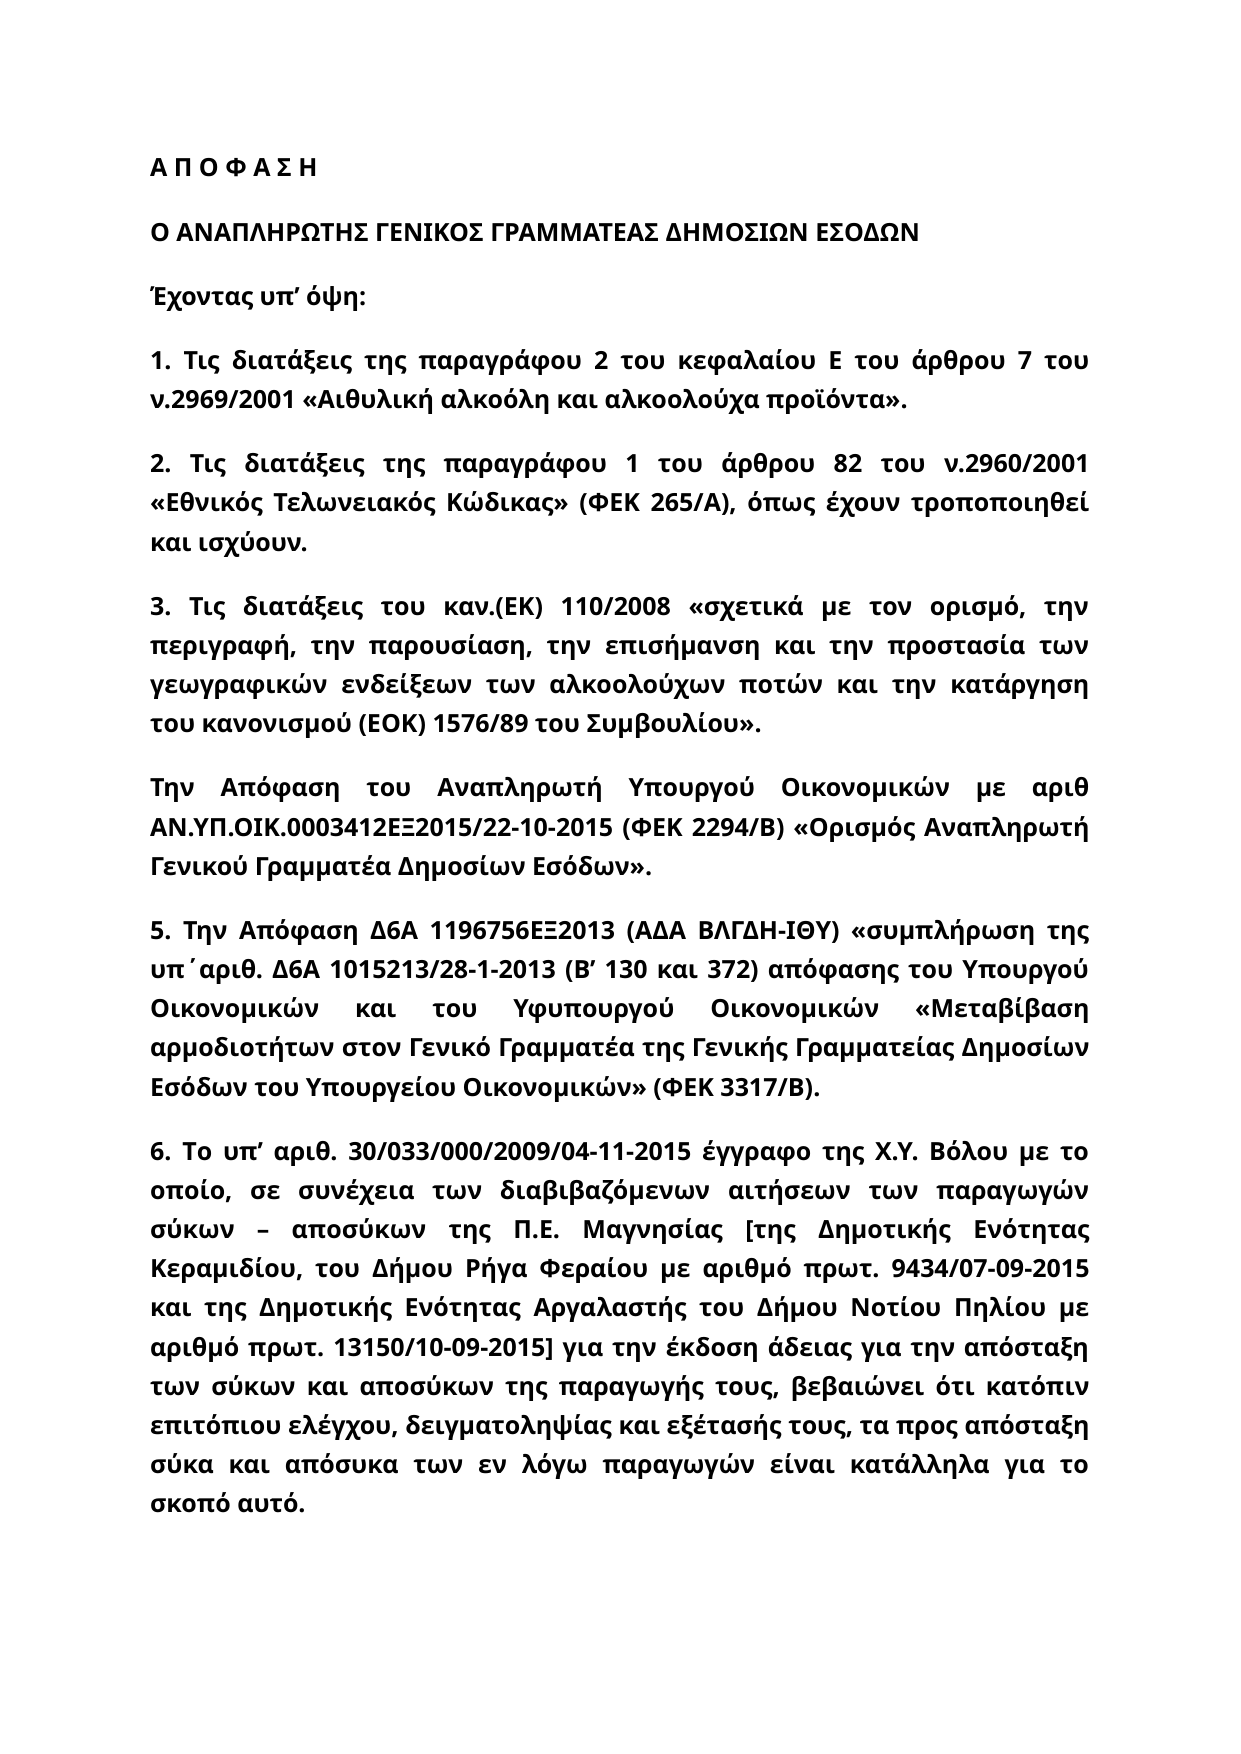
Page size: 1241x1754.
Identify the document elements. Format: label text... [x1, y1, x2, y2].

text 5. Την Απόφαση Δ6Α 1196756ΕΞ2013 (ΑΔΑ ΒΛΓΔΗ-ΙΘΥ) «συμπλήρωση της υπ΄αριθ. Δ6Α 1015213/28-1-2013 (Β’ 130 και 372) απόφασης του Υπουργού Οικονομικών και του Υφυπουργού Οικονομικών «Μεταβίβαση αρμοδιοτήτων στον Γενικό Γραμματέα της Γενικής Γραμματείας Δημοσίων Εσόδων του Υπουργείου Οικονομικών» (ΦΕΚ 3317/Β). [150, 912, 1090, 1103]
text Την Απόφαση του Αναπληρωτή Υπουργού Οικονομικών με αριθ ΑΝ.ΥΠ.ΟΙΚ.0003412ΕΞ2015/22-10-2015 (ΦΕΚ 2294/Β) «Ορισμός Αναπληρωτή Γενικού Γραμματέα Δημοσίων Εσόδων». [150, 770, 1090, 882]
text Ο ΑΝΑΠΛΗΡΩΤΗΣ ΓΕΝΙΚΟΣ ΓΡΑΜΜΑΤΕΑΣ ΔΗΜΟΣΙΩΝ ΕΣΟΔΩΝ [150, 214, 1090, 248]
text Α Π Ο Φ Α Σ Η [150, 150, 1090, 184]
text 2. Τις διατάξεις της παραγράφου 1 του άρθρου 82 του ν.2960/2001 «Εθνικός Τελωνειακός Κώδικας» (ΦΕΚ 265/Α), όπως έχουν τροποποιηθεί και ισχύουν. [150, 446, 1090, 558]
text 3. Τις διατάξεις του καν.(ΕΚ) 110/2008 «σχετικά με τον ορισμό, την περιγραφή, την παρουσίαση, την επισήμανση και την προστασία των γεωγραφικών ενδείξεων των αλκοολούχων ποτών και την κατάργηση του κανονισμού (ΕΟΚ) 1576/89 του Συμβουλίου». [150, 588, 1090, 740]
text Έχοντας υπ’ όψη: [150, 278, 1090, 312]
text 6. Τo υπ’ αριθ. 30/033/000/2009/04-11-2015 έγγραφο της Χ.Υ. Βόλου με το οποίο, σε συνέχεια των διαβιβαζόμενων αιτήσεων των παραγωγών σύκων – αποσύκων της Π.Ε. Μαγνησίας [της Δημοτικής Ενότητας Κεραμιδίου, του Δήμου Ρήγα Φεραίου με αριθμό πρωτ. 9434/07-09-2015 και της Δημοτικής Ενότητας Αργαλαστής του Δήμου Νοτίου Πηλίου με αριθμό πρωτ. 13150/10-09-2015] για την έκδοση άδειας για την απόσταξη των σύκων και αποσύκων της παραγωγής τους, βεβαιώνει ότι κατόπιν επιτόπιου ελέγχου, δειγματοληψίας και εξέτασής τους, τα προς απόσταξη σύκα και απόσυκα των εν λόγω παραγωγών είναι κατάλληλα για το σκοπό αυτό. [150, 1133, 1090, 1520]
text 1. Τις διατάξεις της παραγράφου 2 του κεφαλαίου Ε του άρθρου 7 του ν.2969/2001 «Αιθυλική αλκοόλη και αλκοολούχα προϊόντα». [150, 342, 1090, 416]
